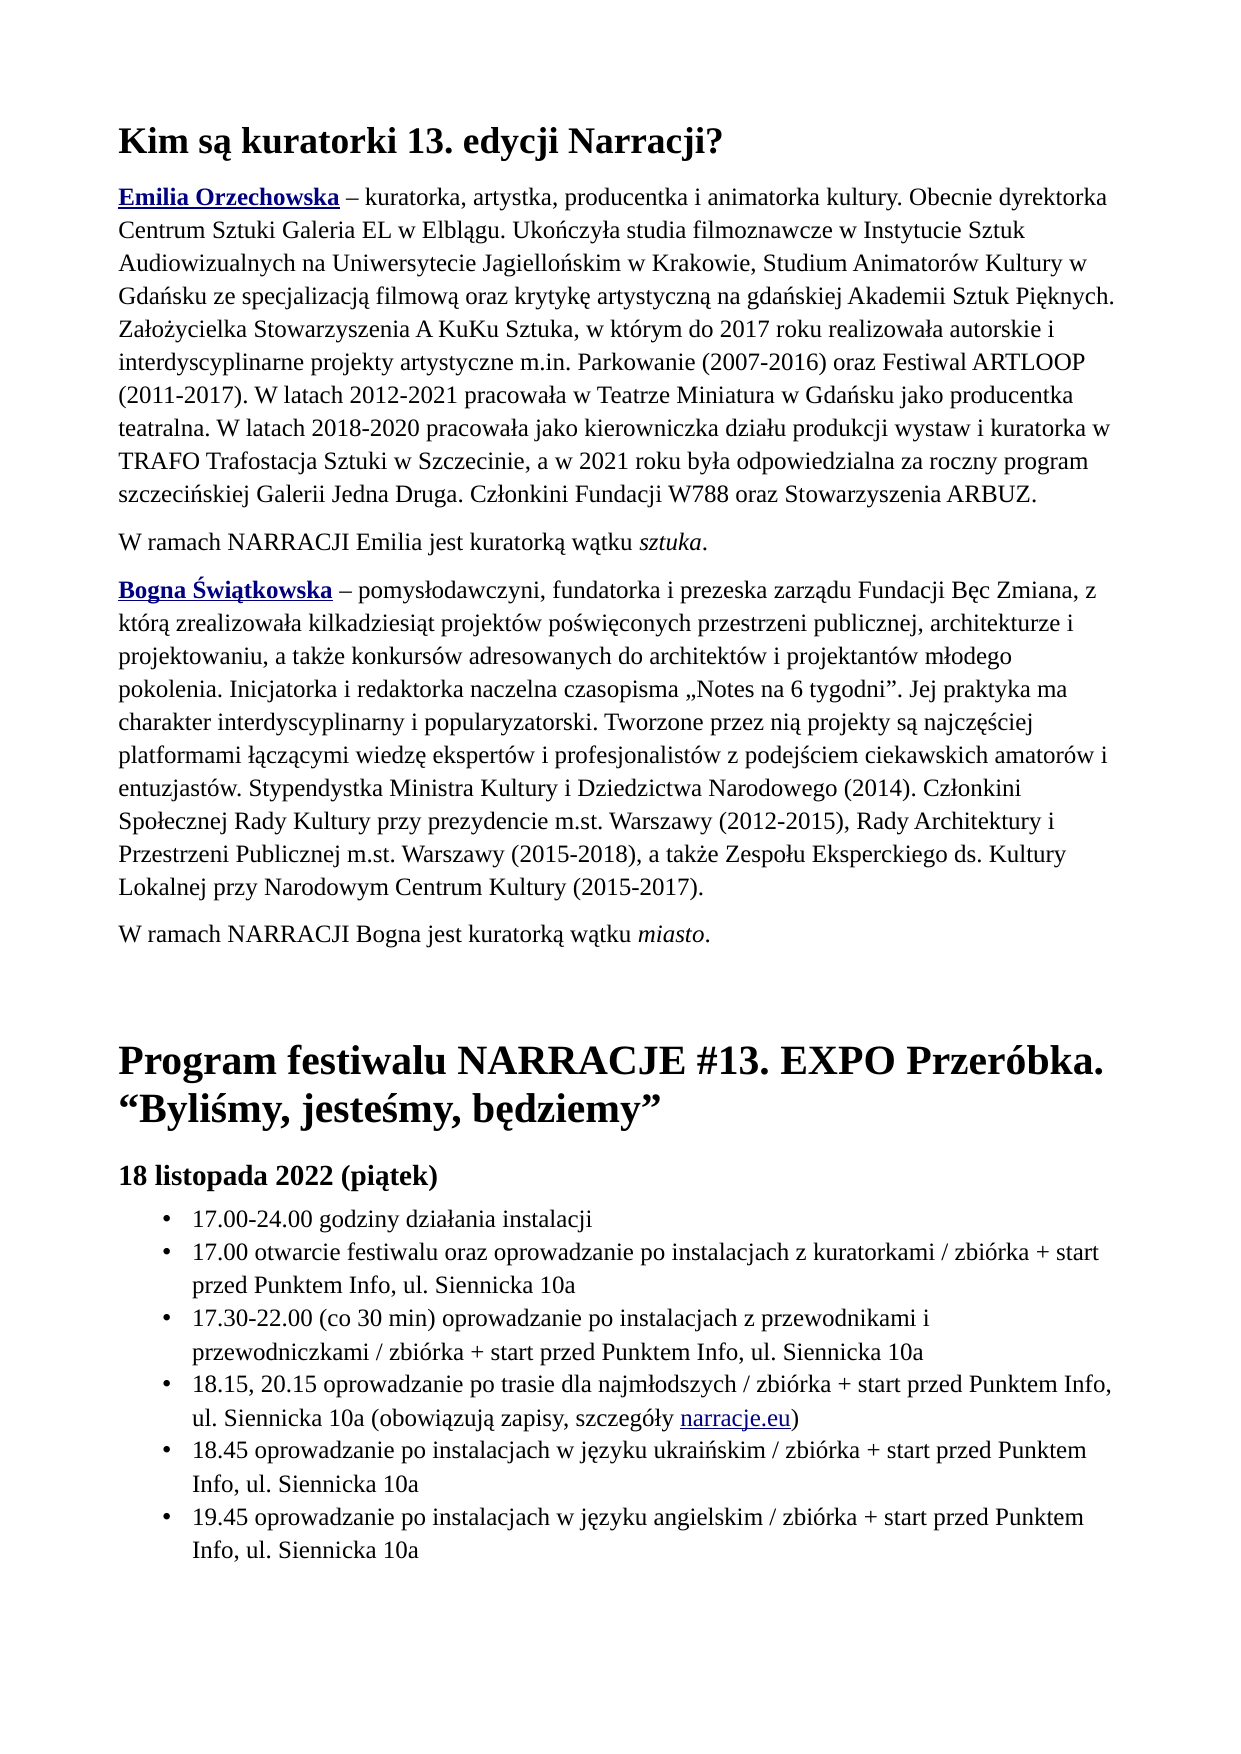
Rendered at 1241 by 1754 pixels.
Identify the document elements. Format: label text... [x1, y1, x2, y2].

list 19.45 oprowadzanie po instalacjach w języku angielskim / zbiórka + start przed Punktem Info, ul. Siennicka 10a [162, 1502, 1122, 1563]
text Kim są kuratorki 13. edycji Narracji? [118, 118, 1122, 161]
subtitle 18 listopada 2022 (piątek) [118, 1158, 1122, 1192]
list 17.00 otwarcie festiwalu oraz oprowadzanie po instalacjach z kuratorkami / zbiórka + start przed Punktem Info, ul. Siennicka 10a [162, 1237, 1122, 1299]
list 17.00-24.00 godziny działania instalacji [162, 1204, 1122, 1233]
text W ramach NARRACJI Emilia jest kuratorką wątku sztuka. [118, 527, 1122, 556]
list 17.30-22.00 (co 30 min) oprowadzanie po instalacjach z przewodnikami i przewodniczkami / zbiórka + start przed Punktem Info, ul. Siennicka 10a [162, 1303, 1122, 1365]
text Emilia Orzechowska – kuratorka, artystka, producentka i animatorka kultury. Obecnie dyrektorka Centrum Sztuki Galeria EL w Elblągu. Ukończyła studia filmoznawcze w Instytucie Sztuk Audiowizualnych na Uniwersytecie Jagiellońskim w Krakowie, Studium Animatorów Kultury w Gdańsku ze specjalizacją filmową oraz krytykę artystyczną na gdańskiej Akademii Sztuk Pięknych. Założycielka Stowarzyszenia A KuKu Sztuka, w którym do 2017 roku realizowała autorskie i interdyscyplinarne projekty artystyczne m.in. Parkowanie (2007-2016) oraz Festiwal ARTLOOP (2011-2017). W latach 2012-2021 pracowała w Teatrze Miniatura w Gdańsku jako producentka teatralna. W latach 2018-2020 pracowała jako kierowniczka działu produkcji wystaw i kuratorka w TRAFO Trafostacja Sztuki w Szczecinie, a w 2021 roku była odpowiedzialna za roczny program szczecińskiej Galerii Jedna Druga. Członkini Fundacji W788 oraz Stowarzyszenia ARBUZ. [118, 182, 1122, 508]
list 18.45 oprowadzanie po instalacjach w języku ukraińskim / zbiórka + start przed Punktem Info, ul. Siennicka 10a [162, 1436, 1122, 1497]
text Bogna Świątkowska – pomysłodawczyni, fundatorka i prezeska zarządu Fundacji Bęc Zmiana, z którą zrealizowała kilkadziesiąt projektów poświęconych przestrzeni publicznej, architekturze i projektowaniu, a także konkursów adresowanych do architektów i projektantów młodego pokolenia. Inicjatorka i redaktorka naczelna czasopisma „Notes na 6 tygodni”. Jej praktyka ma charakter interdyscyplinarny i popularyzatorski. Tworzone przez nią projekty są najczęściej platformami łączącymi wiedzę ekspertów i profesjonalistów z podejściem ciekawskich amatorów i entuzjastów. Stypendystka Ministra Kultury i Dziedzictwa Narodowego (2014). Członkini Społecznej Rady Kultury przy prezydencie m.st. Warszawy (2012-2015), Rady Architektury i Przestrzeni Publicznej m.st. Warszawy (2015-2018), a także Zespołu Eksperckiego ds. Kultury Lokalnej przy Narodowym Centrum Kultury (2015-2017). [118, 575, 1122, 901]
text W ramach NARRACJI Bogna jest kuratorką wątku miasto. [118, 919, 1122, 948]
subtitle Program festiwalu NARRACJE #13. EXPO Przeróbka. “Byliśmy, jesteśmy, będziemy” [118, 1036, 1122, 1131]
list 18.15, 20.15 oprowadzanie po trasie dla najmłodszych / zbiórka + start przed Punktem Info, ul. Siennicka 10a (obowiązują zapisy, szczegóły narracje.eu) [162, 1369, 1122, 1431]
